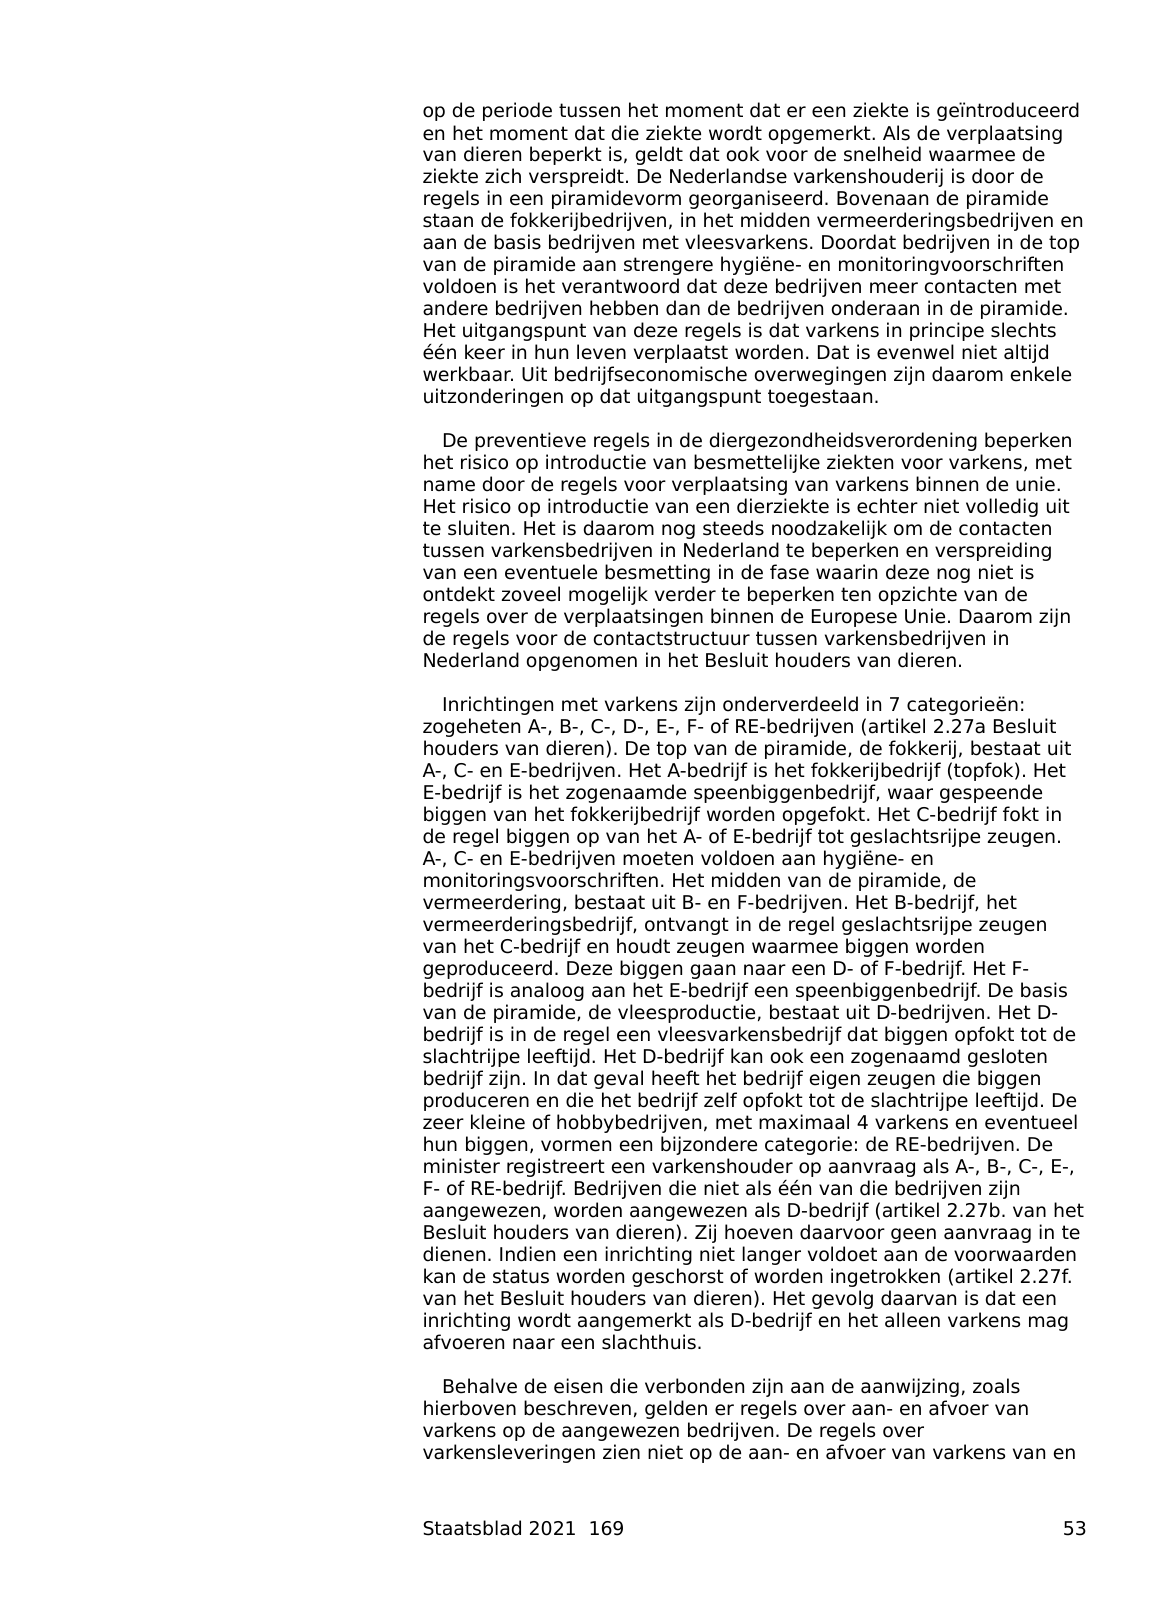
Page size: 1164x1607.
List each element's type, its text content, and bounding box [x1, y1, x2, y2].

text op de periode tussen het moment dat er een ziekte is geïntroduceerd en het moment dat die ziekte wordt opgemerkt. Als de verplaatsing van dieren beperkt is, geldt dat ook voor de snelheid waarmee de ziekte zich verspreidt. De Nederlandse varkenshouderij is door de regels in een piramidevorm georganiseerd. Bovenaan de piramide staan de fokkerijbedrijven, in het midden vermeerderingsbedrijven en aan de basis bedrijven met vleesvarkens. Doordat bedrijven in de top van de piramide aan strengere hygiëne- en monitoringvoorschriften voldoen is het verantwoord dat deze bedrijven meer contacten met andere bedrijven hebben dan de bedrijven onderaan in de piramide. Het uitgangspunt van deze regels is dat varkens in principe slechts één keer in hun leven verplaatst worden. Dat is evenwel niet altijd werkbaar. Uit bedrijfseconomische overwegingen zijn daarom enkele uitzonderingen op dat uitgangspunt toegestaan. [422, 100, 1087, 408]
text Inrichtingen met varkens zijn onderverdeeld in 7 categorieën: zogeheten A-, B-, C-, D-, E-, F- of RE-bedrijven (artikel 2.27a Besluit houders van dieren). De top van de piramide, de fokkerij, bestaat uit A-, C- en E-bedrijven. Het A-bedrijf is het fokkerijbedrijf (topfok). Het E-bedrijf is het zogenaamde speenbiggenbedrijf, waar gespeende biggen van het fokkerijbedrijf worden opgefokt. Het C-bedrijf fokt in de regel biggen op van het A- of E-bedrijf tot geslachtsrijpe zeugen. A-, C- en E-bedrijven moeten voldoen aan hygiëne- en monitoringsvoorschriften. Het midden van de piramide, de vermeerdering, bestaat uit B- en F-bedrijven. Het B-bedrijf, het vermeerderingsbedrijf, ontvangt in de regel geslachtsrijpe zeugen van het C-bedrijf en houdt zeugen waarmee biggen worden geproduceerd. Deze biggen gaan naar een D- of F-bedrijf. Het F-bedrijf is analoog aan het E-bedrijf een speenbiggenbedrijf. De basis van de piramide, de vleesproductie, bestaat uit D-bedrijven. Het D-bedrijf is in de regel een vleesvarkensbedrijf dat biggen opfokt tot de slachtrijpe leeftijd. Het D-bedrijf kan ook een zogenaamd gesloten bedrijf zijn. In dat geval heeft het bedrijf eigen zeugen die biggen produceren en die het bedrijf zelf opfokt tot de slachtrijpe leeftijd. De zeer kleine of hobbybedrijven, met maximaal 4 varkens en eventueel hun biggen, vormen een bijzondere categorie: de RE-bedrijven. De minister registreert een varkenshouder op aanvraag als A-, B-, C-, E-, F- of RE-bedrijf. Bedrijven die niet als één van die bedrijven zijn aangewezen, worden aangewezen als D-bedrijf (artikel 2.27b. van het Besluit houders van dieren). Zij hoeven daarvoor geen aanvraag in te dienen. Indien een inrichting niet langer voldoet aan de voorwaarden kan de status worden geschorst of worden ingetrokken (artikel 2.27f. van het Besluit houders van dieren). Het gevolg daarvan is dat een inrichting wordt aangemerkt als D-bedrijf en het alleen varkens mag afvoeren naar een slachthuis. [422, 694, 1087, 1354]
text Behalve de eisen die verbonden zijn aan de aanwijzing, zoals hierboven beschreven, gelden er regels over aan- en afvoer van varkens op de aangewezen bedrijven. De regels over varkensleveringen zien niet op de aan- en afvoer van varkens van en [422, 1376, 1087, 1464]
text De preventieve regels in de diergezondheidsverordening beperken het risico op introductie van besmettelijke ziekten voor varkens, met name door de regels voor verplaatsing van varkens binnen de unie. Het risico op introductie van een dierziekte is echter niet volledig uit te sluiten. Het is daarom nog steeds noodzakelijk om de contacten tussen varkensbedrijven in Nederland te beperken en verspreiding van een eventuele besmetting in de fase waarin deze nog niet is ontdekt zoveel mogelijk verder te beperken ten opzichte van de regels over de verplaatsingen binnen de Europese Unie. Daarom zijn de regels voor de contactstructuur tussen varkensbedrijven in Nederland opgenomen in het Besluit houders van dieren. [422, 430, 1087, 672]
